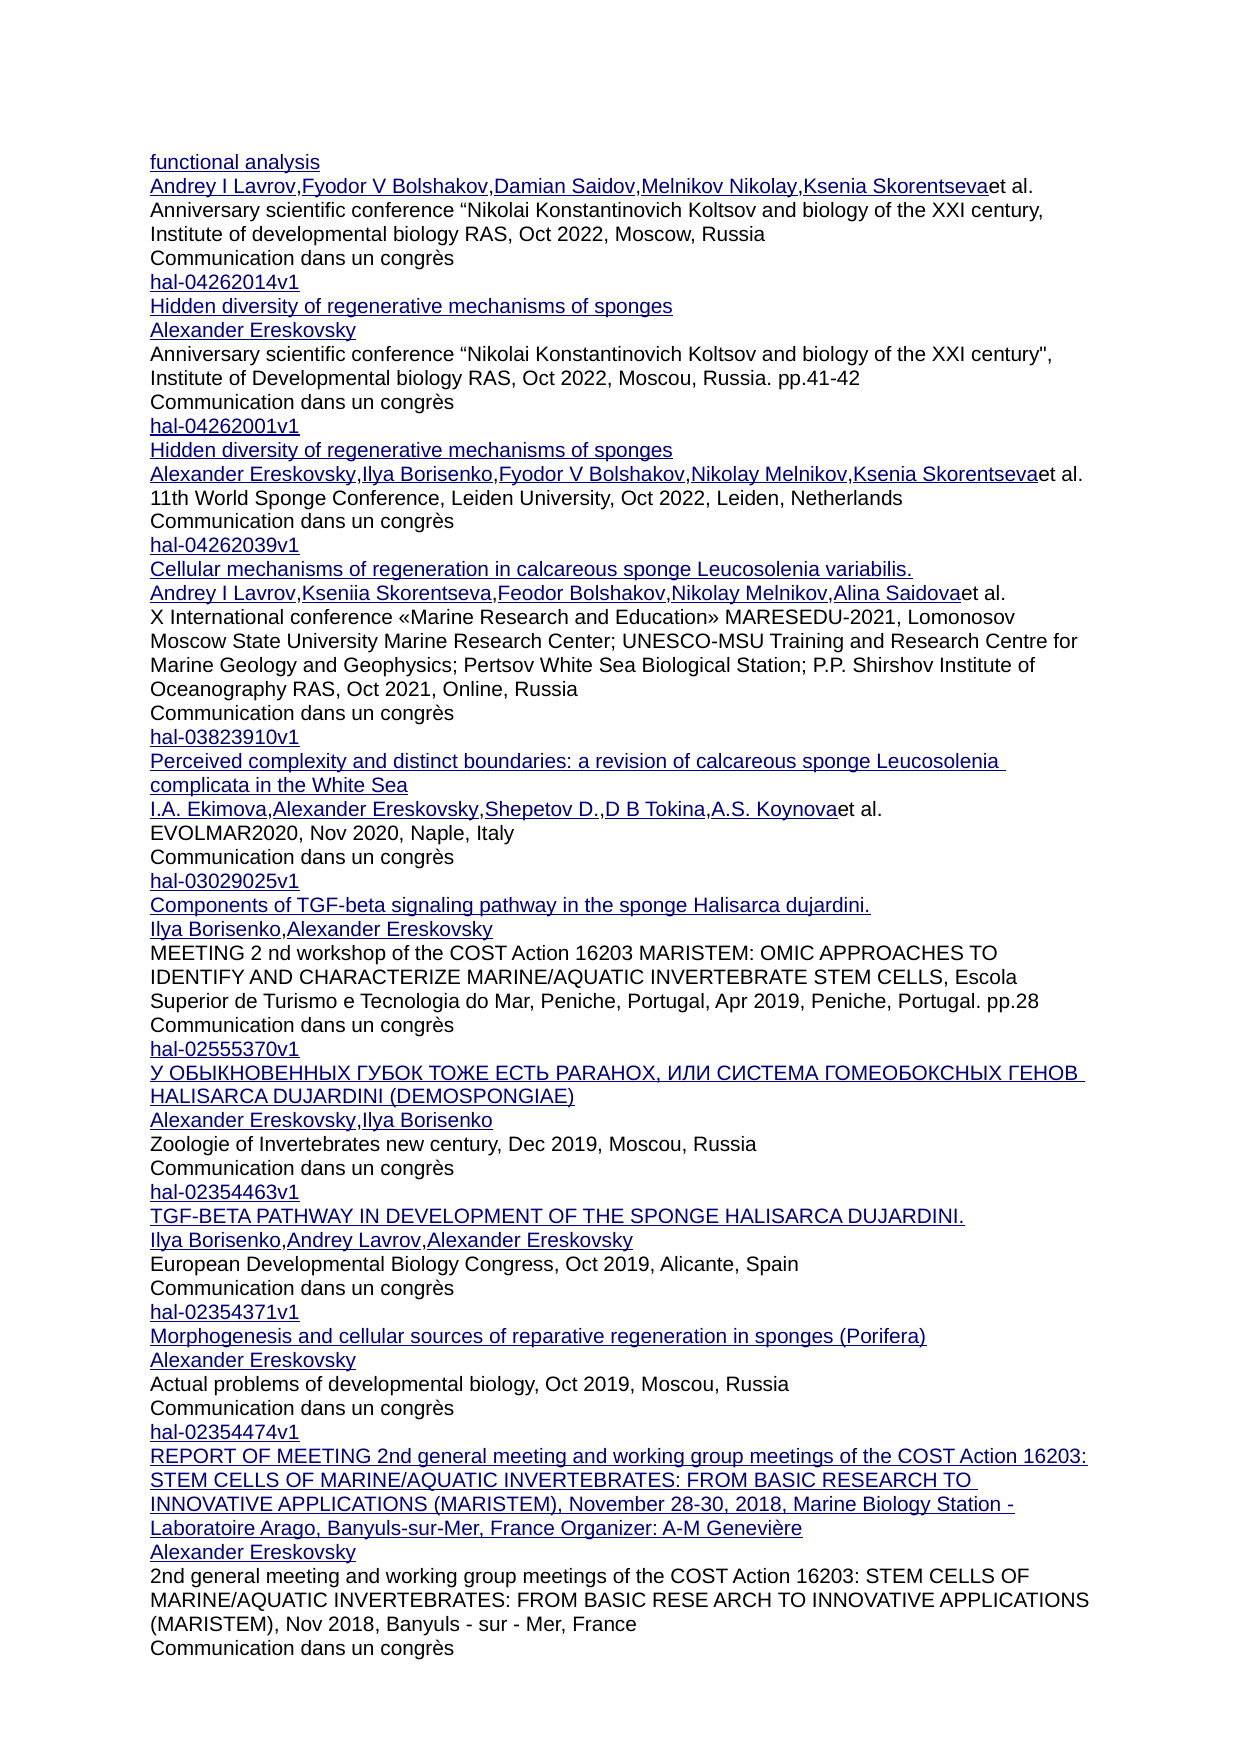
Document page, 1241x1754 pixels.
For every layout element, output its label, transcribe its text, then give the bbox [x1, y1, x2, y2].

table_cell Cellular mechanisms of regeneration in calcareous sponge Leucosolenia variabilis. Andrey I Lavrov,Kseniia Skorentseva,Feodor Bolshakov,Nikolay Melnikov,Alina Saidovaet al. X International conference «Marine Research and Education» MARESEDU-2021, Lomonosov Moscow State University Marine Research Center; UNESCO-MSU Training and Research Centre for Marine Geology and Geophysics; Pertsov White Sea Biological Station; P.P. Shirshov Institute of Oceanography RAS, Oct 2021, Online, Russia Communication dans un congrès hal-03823910v1 [150, 557, 1090, 749]
table_cell Cell proliferation and apoptosis during recovery processes in sponges (Porifera): quantitative and functional analysis Andrey I Lavrov,Fyodor V Bolshakov,Damian Saidov,Melnikov Nikolay,Ksenia Skorentsevaet al. Anniversary scientific conference “Nikolai Konstantinovich Koltsov and biology of the XXI century, Institute of developmental biology RAS, Oct 2022, Moscow, Russia Communication dans un congrès hal-04262014v1 [150, 150, 1090, 294]
table_cell Perceived complexity and distinct boundaries: a revision of calcareous sponge Leucosolenia complicata in the White Sea I.A. Ekimova,Alexander Ereskovsky,Shepetov D.,D B Tokina,A.S. Koynovaet al. EVOLMAR2020, Nov 2020, Naple, Italy Communication dans un congrès hal-03029025v1 [150, 749, 1090, 893]
table_cell TGF-BETA PATHWAY IN DEVELOPMENT OF THE SPONGE HALISARCA DUJARDINI. Ilya Borisenko,Andrey Lavrov,Alexander Ereskovsky European Developmental Biology Congress, Oct 2019, Alicante, Spain Communication dans un congrès hal-02354371v1 [150, 1204, 1090, 1324]
table_cell Morphogenesis and cellular sources of reparative regeneration in sponges (Porifera) Alexander Ereskovsky Actual problems of developmental biology, Oct 2019, Moscou, Russia Communication dans un congrès hal-02354474v1 [150, 1324, 1090, 1444]
table_cell У ОБЫКНОВЕННЫХ ГУБОК ТОЖЕ ЕСТЬ PARAHOX, ИЛИ СИСТЕМА ГОМЕОБОКСНЫХ ГЕНОВ HALISARCA DUJARDINI (DEMOSPONGIAE) Alexander Ereskovsky,Ilya Borisenko Zoologie of Invertebrates new century, Dec 2019, Moscou, Russia Communication dans un congrès hal-02354463v1 [150, 1060, 1090, 1204]
table_cell Components of TGF-beta signaling pathway in the sponge Halisarca dujardini. Ilya Borisenko,Alexander Ereskovsky MEETING 2 nd workshop of the COST Action 16203 MARISTEM: OMIC APPROACHES TO IDENTIFY AND CHARACTERIZE MARINE/AQUATIC INVERTEBRATE STEM CELLS, Escola Superior de Turismo e Tecnologia do Mar, Peniche, Portugal, Apr 2019, Peniche, Portugal. pp.28 Communication dans un congrès hal-02555370v1 [150, 893, 1090, 1060]
table_cell REPORT OF MEETING 2nd general meeting and working group meetings of the COST Action 16203: STEM CELLS OF MARINE/AQUATIC INVERTEBRATES: FROM BASIC RESEARCH TO INNOVATIVE APPLICATIONS (MARISTEM), November 28-30, 2018, Marine Biology Station -Laboratoire Arago, Banyuls-sur-Mer, France Organizer: A-M Genevière Alexander Ereskovsky 2nd general meeting and working group meetings of the COST Action 16203: STEM CELLS OF MARINE/AQUATIC INVERTEBRATES: FROM BASIC RESE ARCH TO INNOVATIVE APPLICATIONS (MARISTEM), Nov 2018, Banyuls - sur - Mer, France Communication dans un congrès [150, 1444, 1090, 1659]
table_cell Hidden diversity of regenerative mechanisms of sponges Alexander Ereskovsky Anniversary scientific conference “Nikolai Konstantinovich Koltsov and biology of the XXI century", Institute of Developmental biology RAS, Oct 2022, Moscou, Russia. pp.41-42 Communication dans un congrès hal-04262001v1 [150, 294, 1090, 437]
table_cell Hidden diversity of regenerative mechanisms of sponges Alexander Ereskovsky,Ilya Borisenko,Fyodor V Bolshakov,Nikolay Melnikov,Ksenia Skorentsevaet al. 11th World Sponge Conference, Leiden University, Oct 2022, Leiden, Netherlands Communication dans un congrès hal-04262039v1 [150, 438, 1090, 557]
